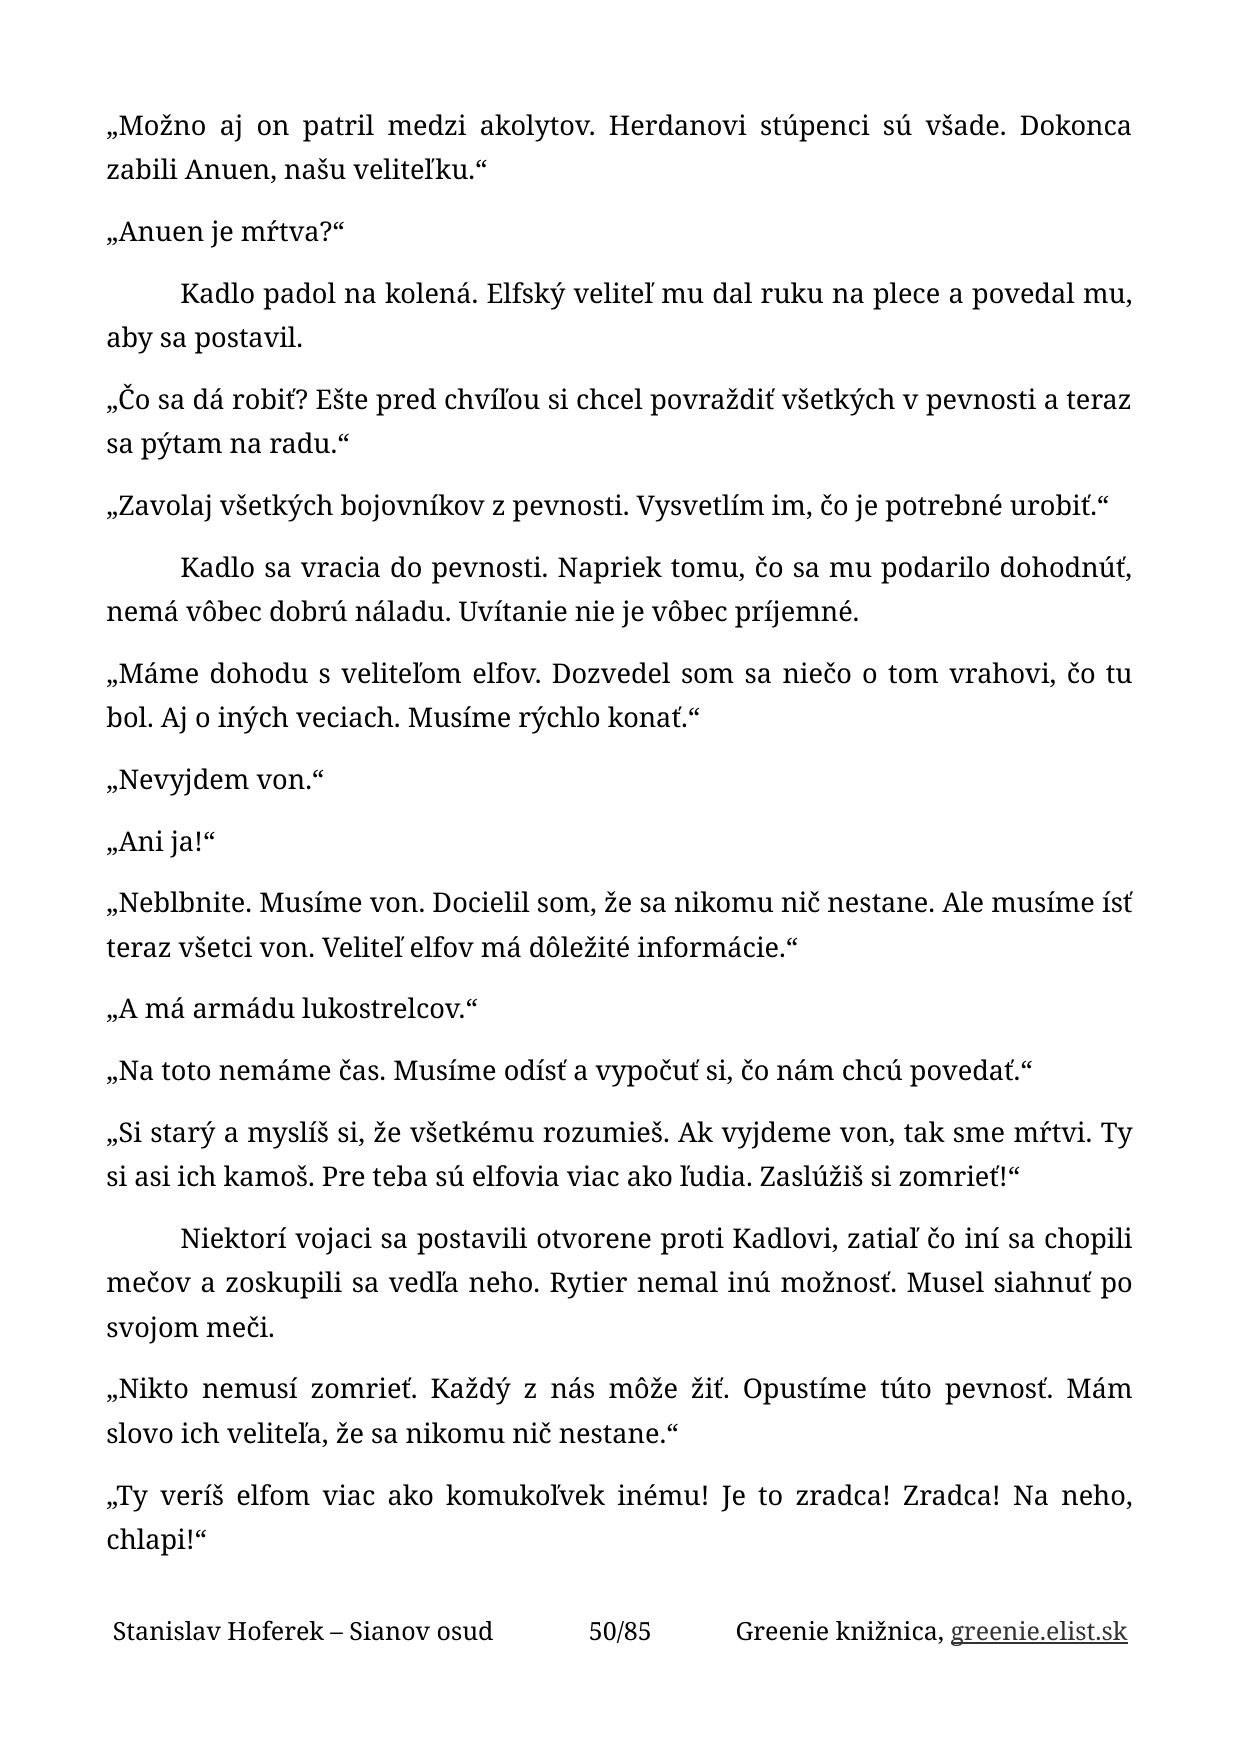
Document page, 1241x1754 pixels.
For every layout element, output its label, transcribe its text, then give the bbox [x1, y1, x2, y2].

text „Máme dohodu s veliteľom elfov. Dozvedel som sa niečo o tom vrahovi, čo tu bol. Aj o iných veciach. Musíme rýchlo konať.“ [106, 654, 1134, 735]
text „Možno aj on patril medzi akolytov. Herdanovi stúpenci sú všade. Dokonca zabili Anuen, našu veliteľku.“ [106, 106, 1134, 187]
text „Ani ja!“ [106, 822, 1134, 859]
text „Na toto nemáme čas. Musíme odísť a vypočuť si, čo nám chcú povedať.“ [106, 1052, 1134, 1089]
text „Nevyjdem von.“ [106, 760, 1134, 797]
text Kadlo padol na kolená. Elfský veliteľ mu dal ruku na plece a povedal mu, aby sa postavil. [106, 274, 1134, 355]
text Kadlo sa vracia do pevnosti. Napriek tomu, čo sa mu podarilo dohodnúť, nemá vôbec dobrú náladu. Uvítanie nie je vôbec príjemné. [106, 548, 1134, 629]
text „Neblbnite. Musíme von. Docielil som, že sa nikomu nič nestane. Ale musíme ísť teraz všetci von. Veliteľ elfov má dôležité informácie.“ [106, 884, 1134, 965]
text „Si starý a myslíš si, že všetkému rozumieš. Ak vyjdeme von, tak sme mŕtvi. Ty si asi ich kamoš. Pre teba sú elfovia viac ako ľudia. Zaslúžiš si zomrieť!“ [106, 1114, 1134, 1195]
text Niektorí vojaci sa postavili otvorene proti Kadlovi, zatiaľ čo iní sa chopili mečov a zoskupili sa vedľa neho. Rytier nemal inú možnosť. Musel siahnuť po svojom meči. [106, 1220, 1134, 1345]
text „A má armádu lukostrelcov.“ [106, 990, 1134, 1027]
text „Nikto nemusí zomrieť. Každý z nás môže žiť. Opustíme túto pevnosť. Mám slovo ich veliteľa, že sa nikomu nič nestane.“ [106, 1370, 1134, 1451]
text „Ty veríš elfom viac ako komukoľvek inému! Je to zradca! Zradca! Na neho, chlapi!“ [106, 1476, 1134, 1557]
text „Anuen je mŕtva?“ [106, 212, 1134, 249]
text „Čo sa dá robiť? Ešte pred chvíľou si chcel povraždiť všetkých v pevnosti a teraz sa pýtam na radu.“ [106, 380, 1134, 461]
text „Zavolaj všetkých bojovníkov z pevnosti. Vysvetlím im, čo je potrebné urobiť.“ [106, 486, 1134, 523]
